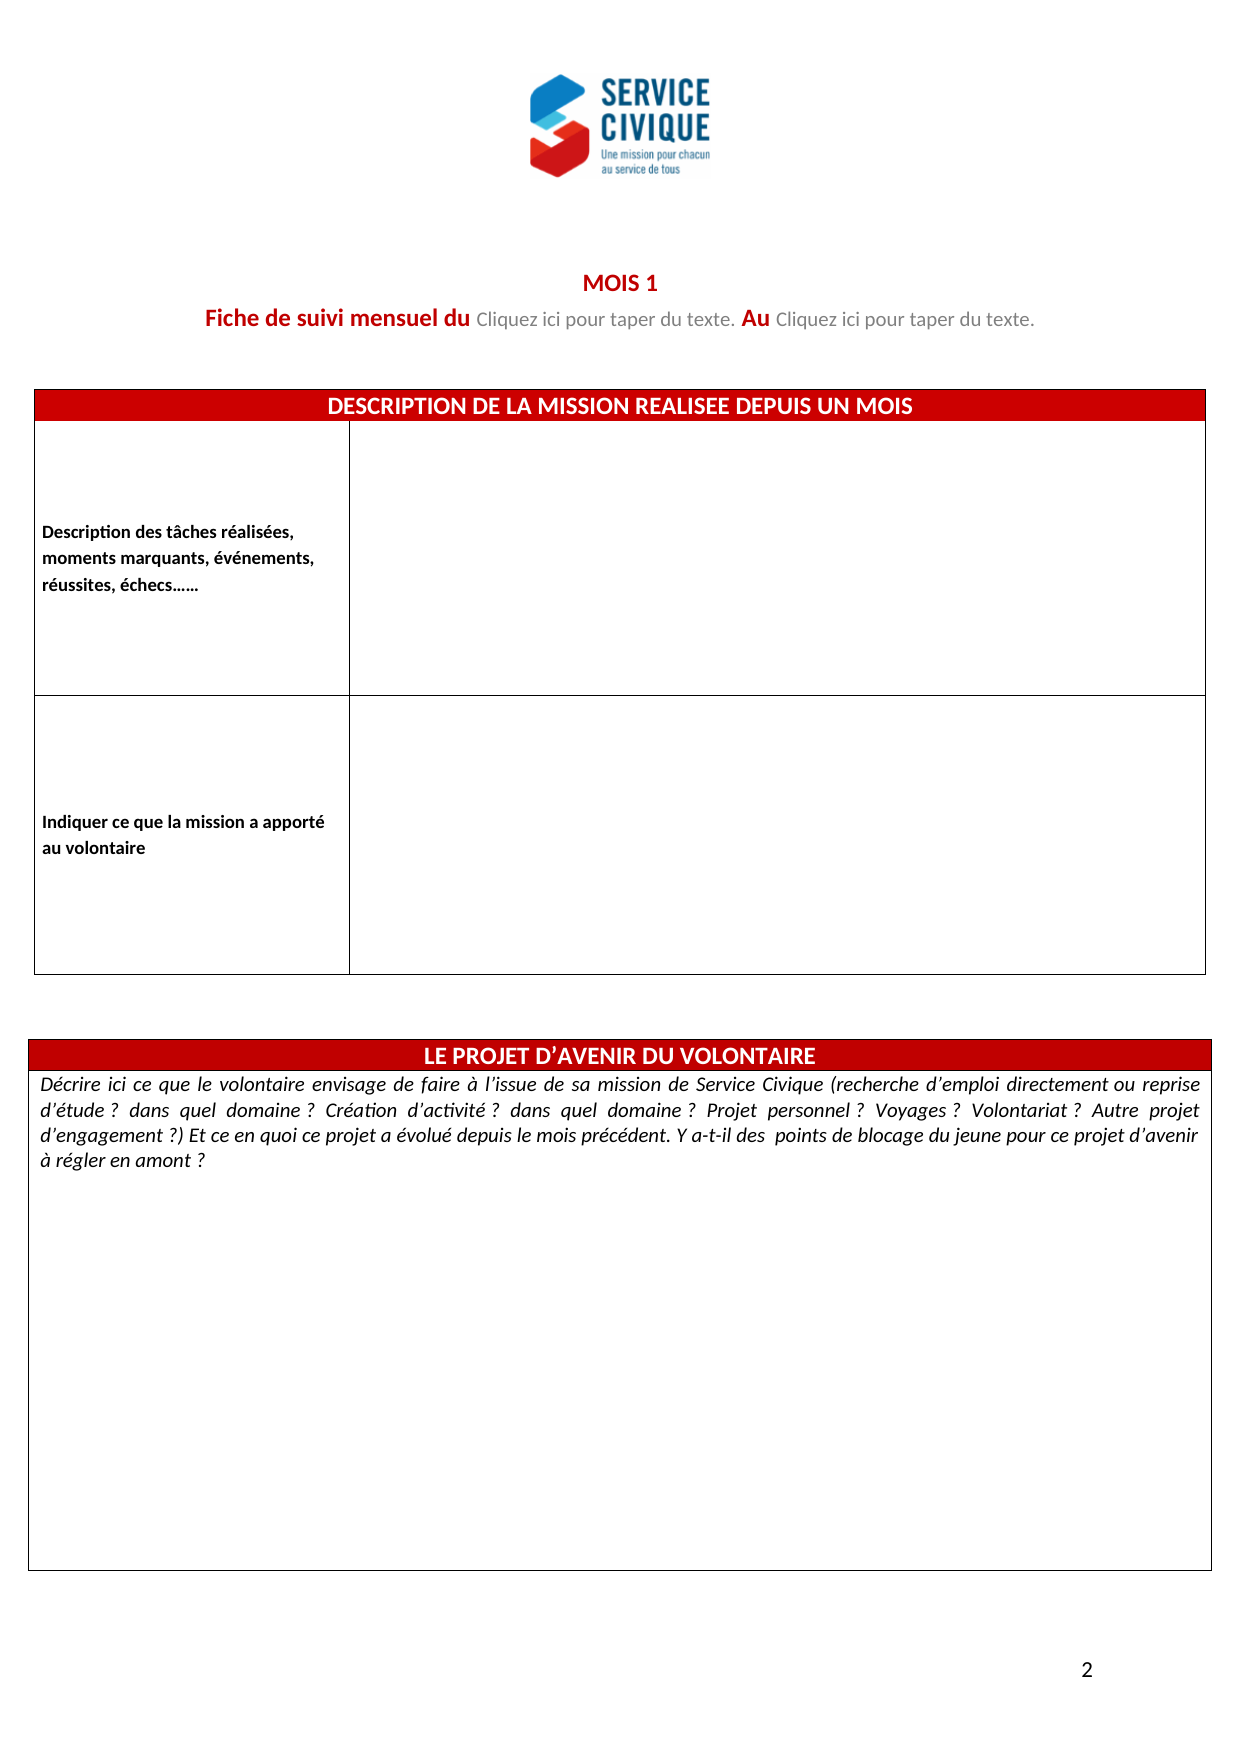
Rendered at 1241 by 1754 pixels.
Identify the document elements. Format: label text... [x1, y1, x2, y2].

table_cell Description des tâches réalisées, moments marquants, événements, réussites, échecs…… [35, 421, 349, 695]
text MOIS 1 [148, 267, 1093, 297]
table_cell Indiquer ce que la mission a apporté au volontaire [35, 696, 349, 973]
picture [529, 73, 711, 179]
table_header DESCRIPTION DE LA MISSION REALISEE DEPUIS UN MOIS [35, 390, 1205, 421]
table_cell [350, 696, 1205, 973]
table_cell [350, 421, 1205, 695]
table_header LE PROJET D’AVENIR DU VOLONTAIRE [29, 1040, 1211, 1070]
table_cell Décrire ici ce que le volontaire envisage de faire à l’issue de sa mission de Service Civique (recherche d’emploi directement ou reprise d’étude ? dans quel domaine ? Création d’activité ? dans quel domaine ? Projet personnel ? Voyages ? Volontariat ? Autre projet d’engagement ?) Et ce en quoi ce projet a évolué depuis le mois précédent. Y a-t-il des points de blocage du jeune pour ce projet d’avenir à régler en amont ? [29, 1071, 1211, 1570]
text Fiche de suivi mensuel du Cliquez ici pour taper du texte. Au Cliquez ici pour taper du texte. [148, 302, 1093, 332]
